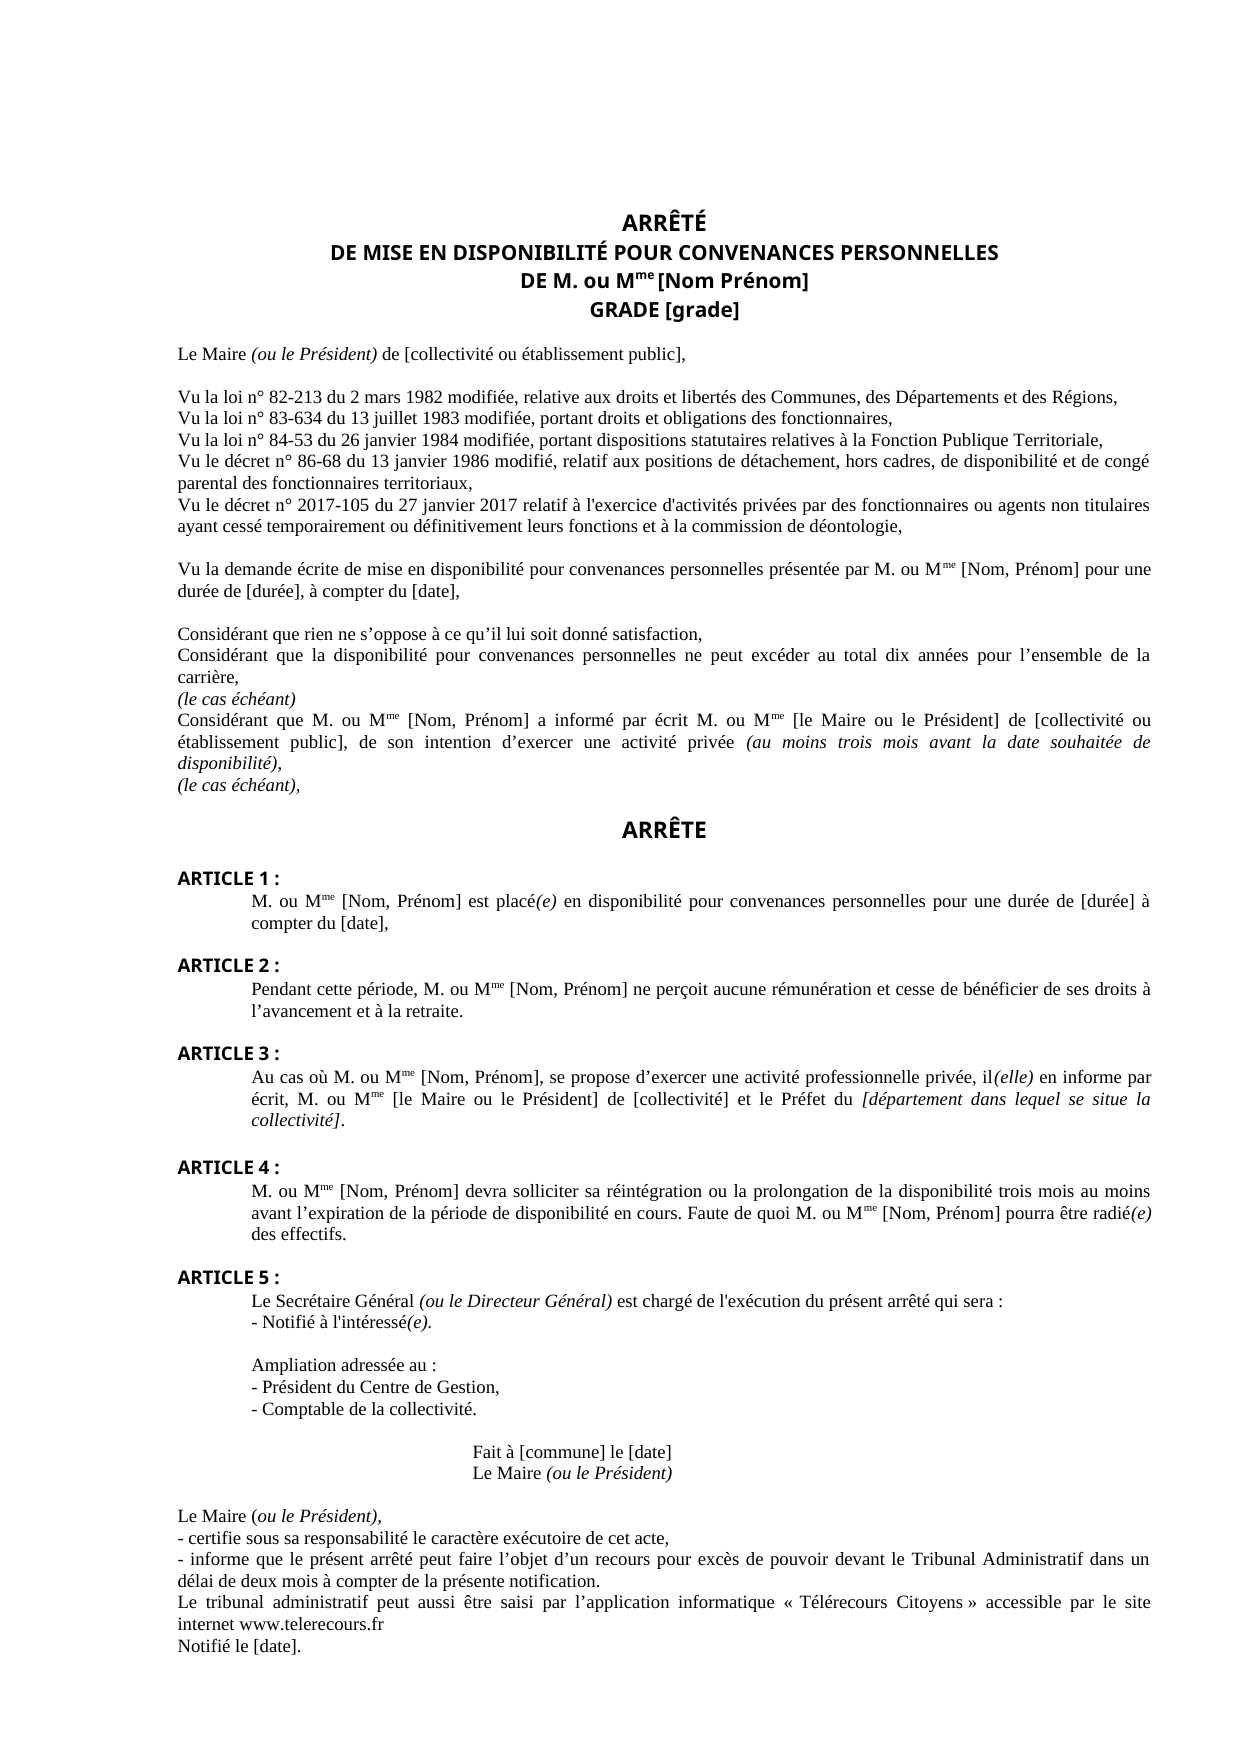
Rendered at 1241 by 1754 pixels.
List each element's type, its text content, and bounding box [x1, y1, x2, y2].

text DE M. ou Mme [Nom Prénom] [177, 266, 1152, 295]
text - certifie sous sa responsabilité le caractère exécutoire de cet acte, [177, 1527, 1152, 1548]
text Le Maire (ou le Président), [177, 1505, 1152, 1527]
text Notifié le [date]. [177, 1634, 1152, 1656]
text Vu la loi n° 83-634 du 13 juillet 1983 modifiée, portant droits et obligations des fonctionnaires, [177, 407, 1152, 429]
text Vu la loi n° 82-213 du 2 mars 1982 modifiée, relative aux droits et libertés des Communes, des Départements et des Régions, [177, 386, 1152, 407]
text ARTICLE 5 : [177, 1264, 1152, 1289]
text Considérant que M. ou Mme [Nom, Prénom] a informé par écrit M. ou Mme [le Maire ou le Président] de [collectivité ou établissement public], de son intention d’exercer une activité privée (au moins trois mois avant la date souhaitée de disponibilité), [177, 709, 1152, 774]
text Pendant cette période, M. ou Mme [Nom, Prénom] ne perçoit aucune rémunération et cesse de bénéficier de ses droits à l’avancement et à la retraite. [251, 978, 1152, 1021]
text Vu le décret n° 86-68 du 13 janvier 1986 modifié, relatif aux positions de détachement, hors cadres, de disponibilité et de congé parental des fonctionnaires territoriaux, [177, 450, 1152, 493]
text M. ou Mme [Nom, Prénom] devra solliciter sa réintégration ou la prolongation de la disponibilité trois mois au moins avant l’expiration de la période de disponibilité en cours. Faute de quoi M. ou Mme [Nom, Prénom] pourra être radié(e) des effectifs. [251, 1180, 1152, 1245]
text Le Secrétaire Général (ou le Directeur Général) est chargé de l'exécution du présent arrêté qui sera : [251, 1289, 1152, 1311]
text GRADE [grade] [177, 295, 1152, 323]
text Considérant que la disponibilité pour convenances personnelles ne peut excéder au total dix années pour l’ensemble de la carrière, [177, 644, 1152, 687]
text ARTICLE 4 : [177, 1155, 1152, 1180]
text (le cas échéant), [177, 774, 1152, 795]
text Le tribunal administratif peut aussi être saisi par l’application informatique « Télérecours Citoyens » accessible par le site internet www.telerecours.fr [177, 1591, 1152, 1634]
text Au cas où M. ou Mme [Nom, Prénom], se propose d’exercer une activité professionnelle privée, il(elle) en informe par écrit, M. ou Mme [le Maire ou le Président] de [collectivité] et le Préfet du [département dans lequel se situe la collectivité]. [251, 1066, 1152, 1131]
text - informe que le présent arrêté peut faire l’objet d’un recours pour excès de pouvoir devant le Tribunal Administratif dans un délai de deux mois à compter de la présente notification. [177, 1548, 1152, 1591]
text ARRÊTE [177, 814, 1152, 846]
text - Président du Centre de Gestion, [251, 1376, 1152, 1397]
text ARRÊTÉ [177, 207, 1152, 238]
text ARTICLE 3 : [177, 1041, 1152, 1066]
text Considérant que rien ne s’oppose à ce qu’il lui soit donné satisfaction, [177, 623, 1152, 644]
text - Comptable de la collectivité. [251, 1397, 1152, 1419]
text Vu le décret n° 2017-105 du 27 janvier 2017 relatif à l'exercice d'activités privées par des fonctionnaires ou agents non titulaires ayant cessé temporairement ou définitivement leurs fonctions et à la commission de déontologie, [177, 493, 1152, 537]
text Le Maire (ou le Président) de [collectivité ou établissement public], [177, 342, 1152, 364]
text DE MISE EN DISPONIBILITÉ POUR CONVENANCES PERSONNELLES [177, 238, 1152, 266]
text ARTICLE 1 : [177, 865, 1152, 890]
text Vu la demande écrite de mise en disponibilité pour convenances personnelles présentée par M. ou Mme [Nom, Prénom] pour une durée de [durée], à compter du [date], [177, 558, 1152, 601]
text Vu la loi n° 84-53 du 26 janvier 1984 modifiée, portant dispositions statutaires relatives à la Fonction Publique Territoriale, [177, 429, 1152, 450]
text Fait à [commune] le [date] [472, 1441, 1152, 1462]
text Le Maire (ou le Président) [472, 1462, 1152, 1484]
text M. ou Mme [Nom, Prénom] est placé(e) en disponibilité pour convenances personnelles pour une durée de [durée] à compter du [date], [251, 890, 1152, 933]
text ARTICLE 2 : [177, 953, 1152, 978]
text (le cas échéant) [177, 687, 1152, 709]
text - Notifié à l'intéressé(e). [251, 1311, 1152, 1333]
text Ampliation adressée au : [251, 1354, 1152, 1376]
